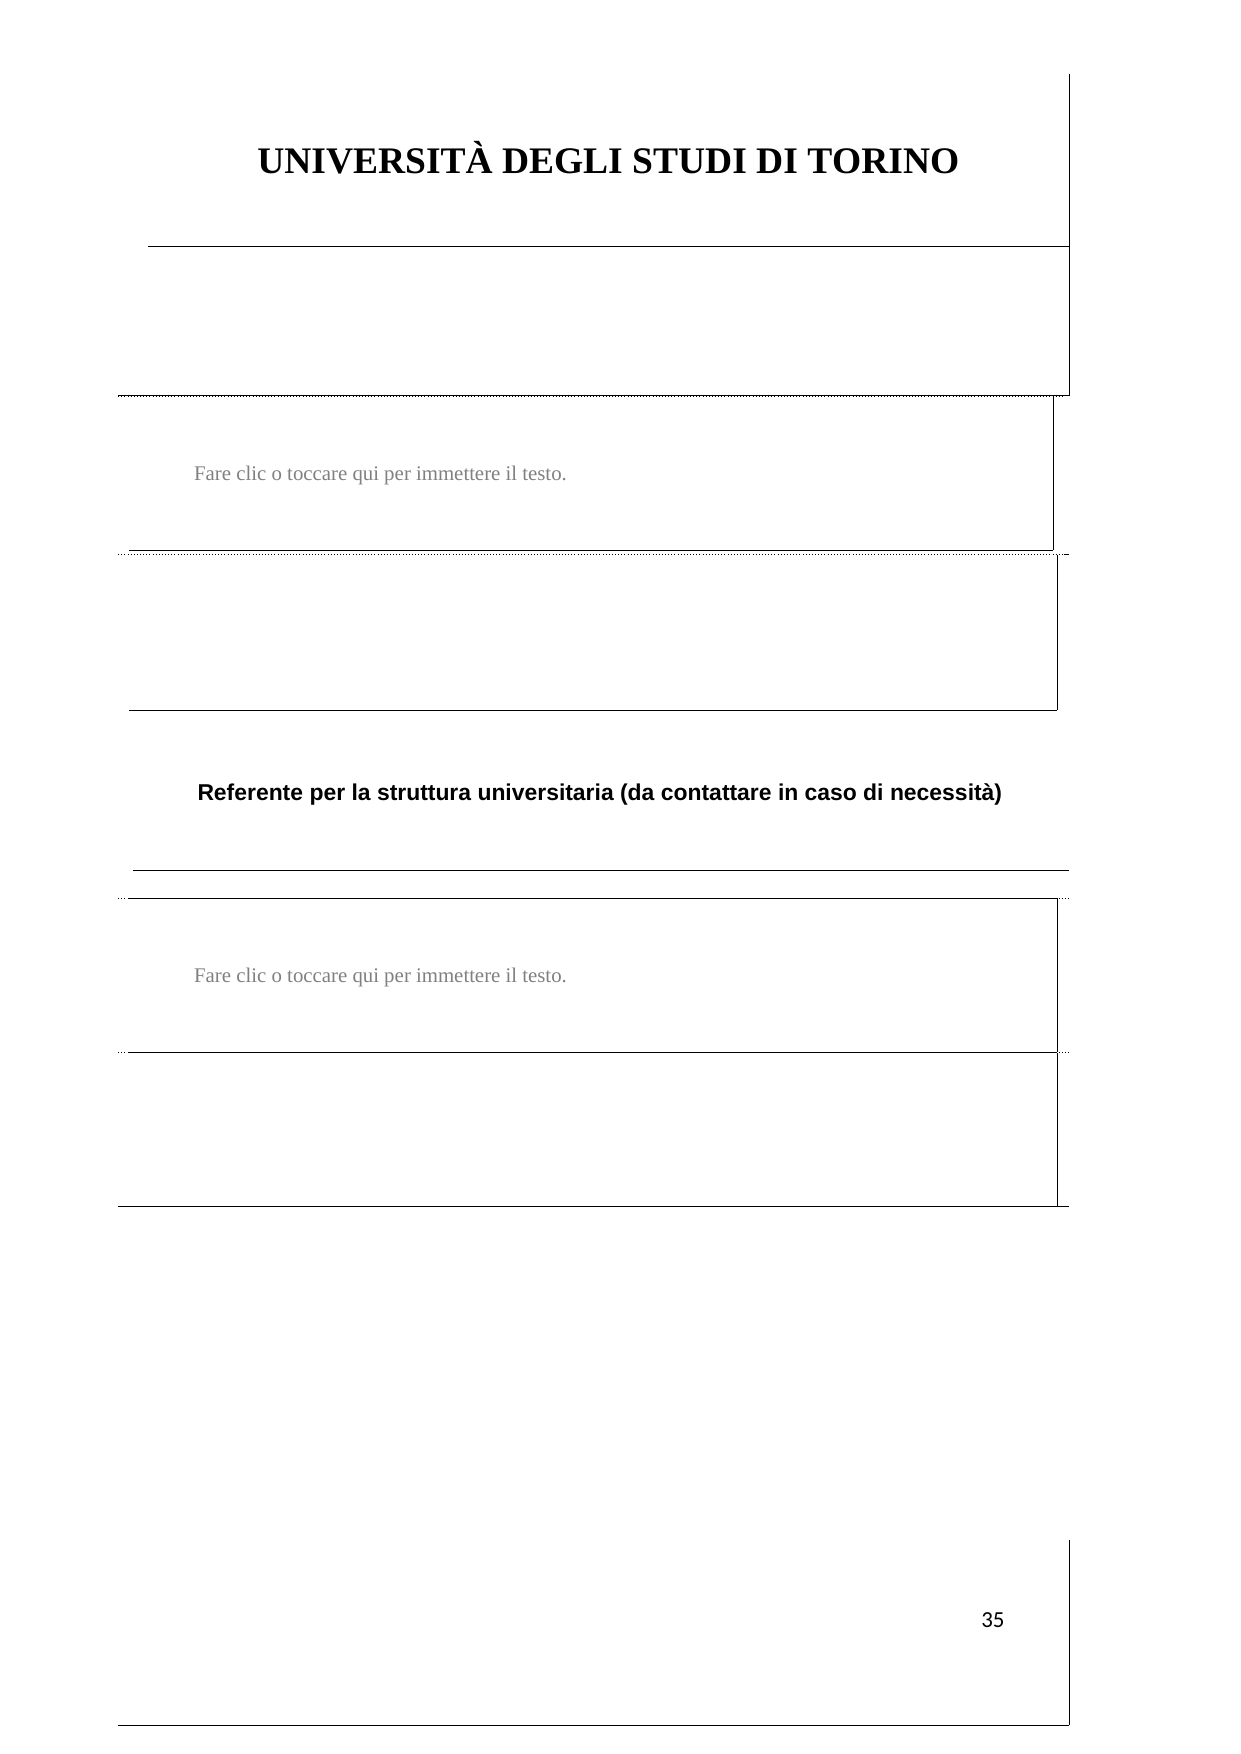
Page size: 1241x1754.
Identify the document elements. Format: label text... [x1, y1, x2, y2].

table_cell Fare clic o toccare qui per immettere il testo. [118, 898, 1069, 1052]
table_cell [129, 870, 1069, 898]
table_cell [118, 554, 1069, 898]
table_cell Fare clic o toccare qui per immettere il testo. [118, 396, 1064, 554]
table_cell [118, 1052, 1069, 1206]
table_header Referente per la struttura universitaria (da contattare in caso di necessità) [129, 714, 1069, 870]
table_cell [1064, 396, 1069, 554]
